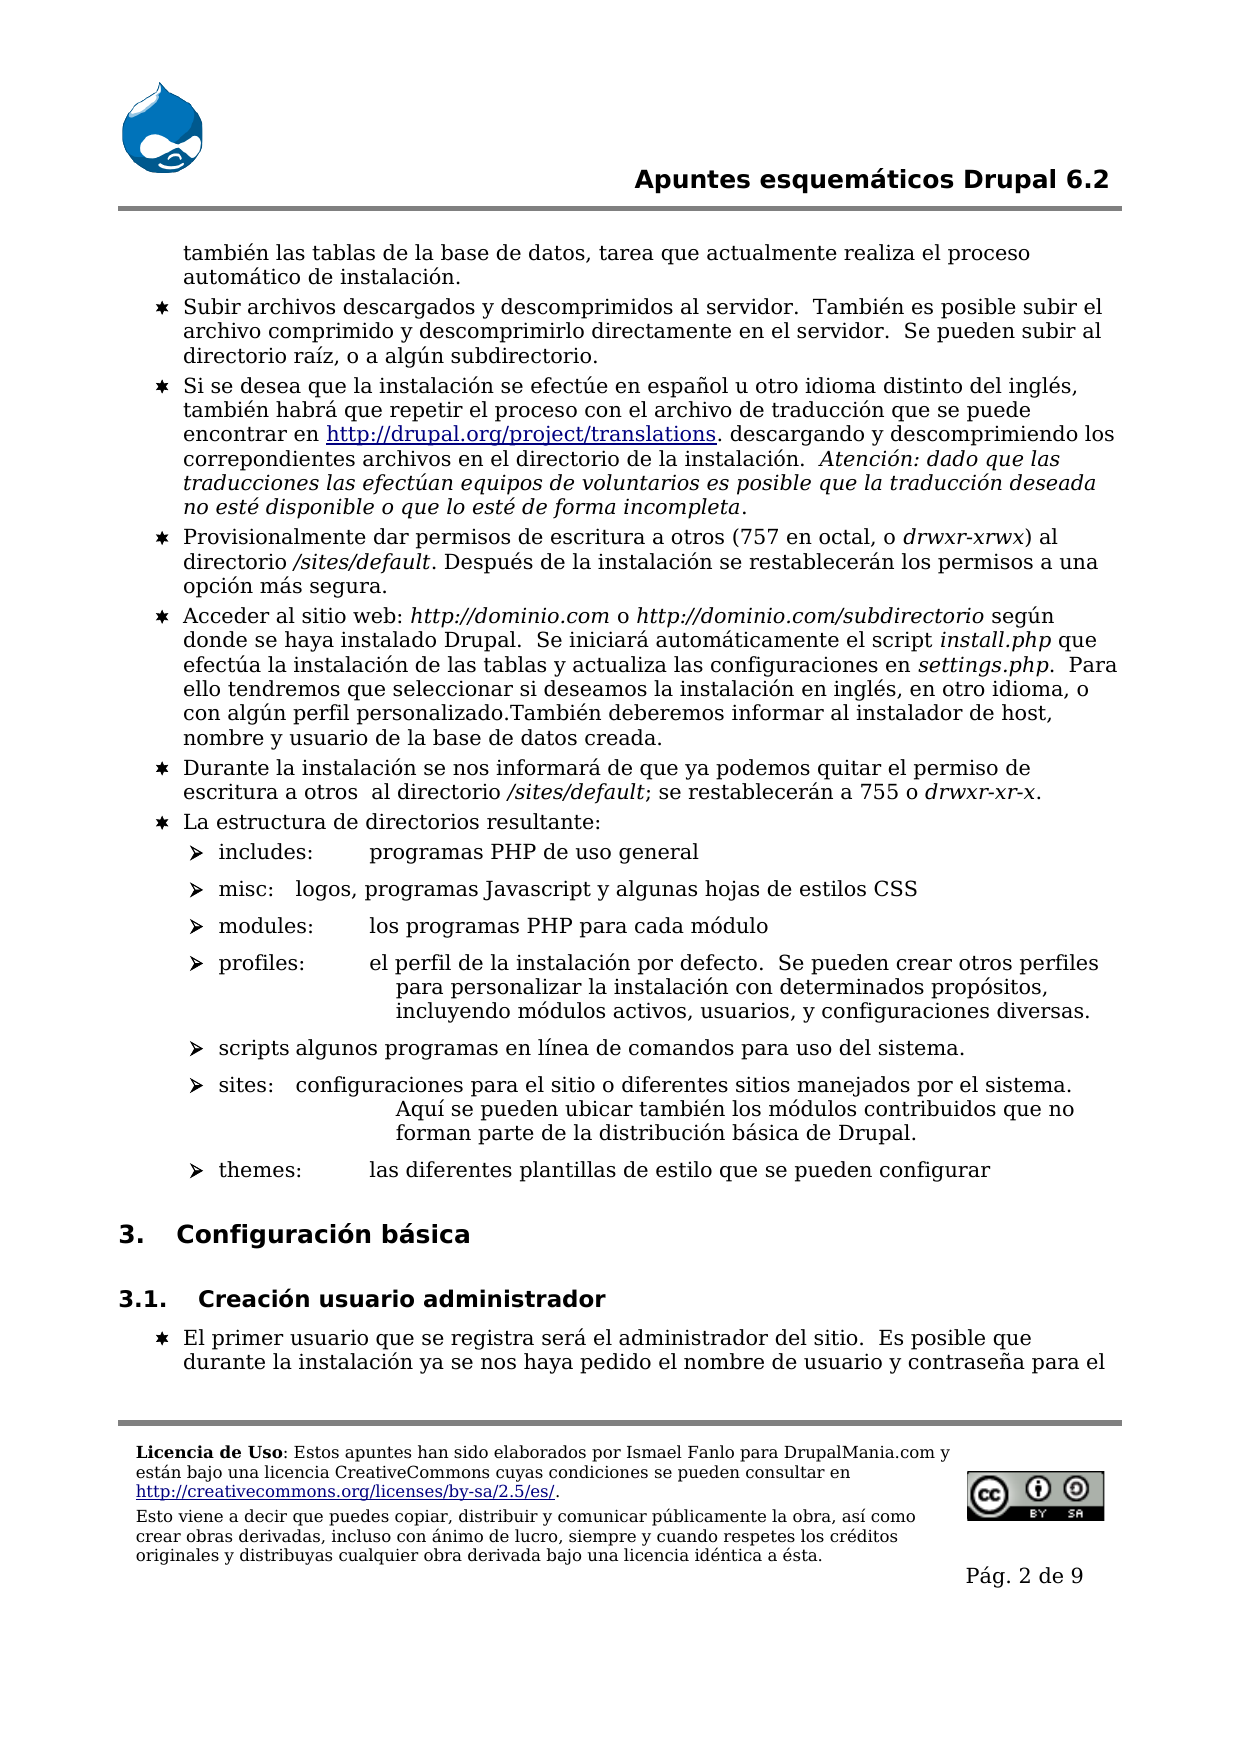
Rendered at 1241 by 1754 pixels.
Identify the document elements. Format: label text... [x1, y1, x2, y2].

list profiles: el perfil de la instalación por defecto. Se pueden crear otros perfiles para personalizar la instalación con determinados propósitos, incluyendo módulos activos, usuarios, y configuraciones diversas. [189, 951, 1122, 1023]
subtitle Creación usuario administrador [118, 1287, 1122, 1313]
list includes: programas PHP de uso general [189, 840, 1122, 865]
list también las tablas de la base de datos, tarea que actualmente realiza el proceso automático de instalación. [153, 241, 1122, 289]
list modules: los programas PHP para cada módulo [189, 914, 1122, 938]
list Si se desea que la instalación se efectúe en español u otro idioma distinto del inglés, también habrá que repetir el proceso con el archivo de traducción que se puede encontrar en http://drupal.org/project/translations. descargando y descomprimiendo los correpondientes archivos en el directorio de la instalación. Atención: dado que las traducciones las efectúan equipos de voluntarios es posible que la traducción deseada no esté disponible o que lo esté de forma incompleta. [153, 374, 1122, 519]
list misc: logos, programas Javascript y algunas hojas de estilos CSS [189, 877, 1122, 901]
list Acceder al sitio web: http://dominio.com o http://dominio.com/subdirectorio según donde se haya instalado Drupal. Se iniciará automáticamente el script install.php que efectúa la instalación de las tablas y actualiza las configuraciones en settings.php. Para ello tendremos que seleccionar si deseamos la instalación en inglés, en otro idioma, o con algún perfil personalizado.También deberemos informar al instalador de host, nombre y usuario de la base de datos creada. [153, 604, 1122, 750]
list La estructura de directorios resultante: [153, 810, 1122, 834]
list Provisionalmente dar permisos de escritura a otros (757 en octal, o drwxr-xrwx) al directorio /sites/default. Después de la instalación se restablecerán los permisos a una opción más segura. [153, 525, 1122, 598]
list themes: las diferentes plantillas de estilo que se pueden configurar [189, 1158, 1122, 1182]
picture [967, 1471, 1105, 1521]
list scripts algunos programas en línea de comandos para uso del sistema. [189, 1036, 1122, 1060]
picture [122, 82, 203, 173]
list Durante la instalación se nos informará de que ya podemos quitar el permiso de escritura a otros al directorio /sites/default; se restablecerán a 755 o drwxr-xr-x. [153, 756, 1122, 804]
list Subir archivos descargados y descomprimidos al servidor. También es posible subir el archivo comprimido y descomprimirlo directamente en el servidor. Se pueden subir al directorio raíz, o a algún subdirectorio. [153, 295, 1122, 368]
subtitle Configuración básica [118, 1220, 1122, 1249]
list El primer usuario que se registra será el administrador del sitio. Es posible que durante la instalación ya se nos haya pedido el nombre de usuario y contraseña para el [153, 1326, 1122, 1374]
list sites: configuraciones para el sitio o diferentes sitios manejados por el sistema. Aquí se pueden ubicar también los módulos contribuidos que no forman parte de la distribución básica de Drupal. [189, 1073, 1122, 1146]
